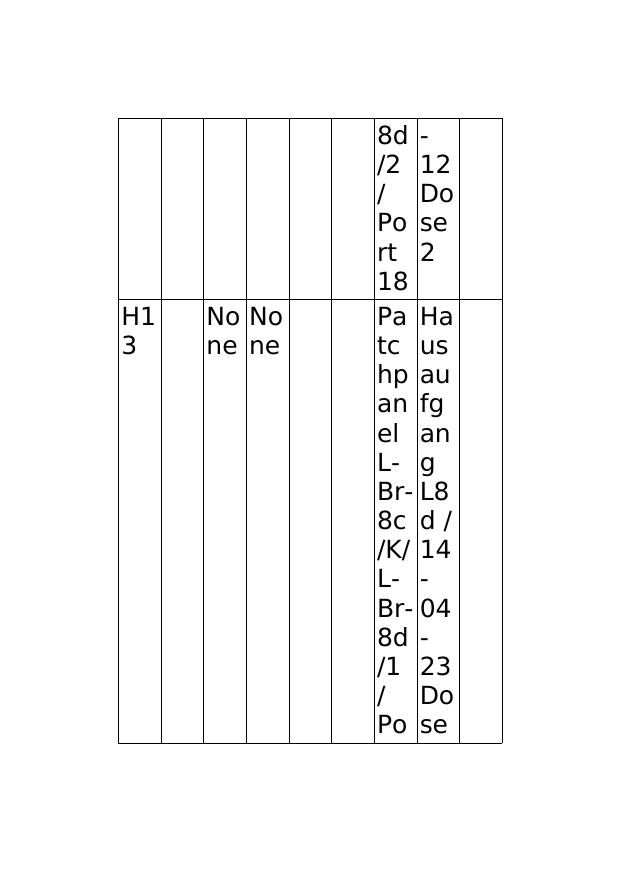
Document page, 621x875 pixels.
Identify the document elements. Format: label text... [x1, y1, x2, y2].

table_cell [332, 119, 374, 299]
table_cell [332, 300, 374, 742]
table_cell [204, 119, 246, 299]
table_cell [247, 119, 289, 299]
table_cell [290, 300, 331, 742]
table_cell Patchpanel L-Br-8c/K/L-Br-8d/1 / Po [375, 300, 417, 742]
table_cell 12 Dose 2 [418, 119, 459, 299]
table_cell [290, 119, 331, 299]
table_cell None [204, 300, 246, 742]
table_cell [460, 119, 502, 299]
table_cell [162, 300, 203, 742]
table_cell 8d/2 / Port 18 [375, 119, 417, 299]
table_cell None [247, 300, 289, 742]
table_cell [162, 119, 203, 299]
table_cell [460, 300, 502, 742]
table_cell Hausaufgang L8d / 14-04-23 Dose [418, 300, 459, 742]
table_cell H13 [119, 300, 161, 742]
table_cell [119, 119, 161, 299]
